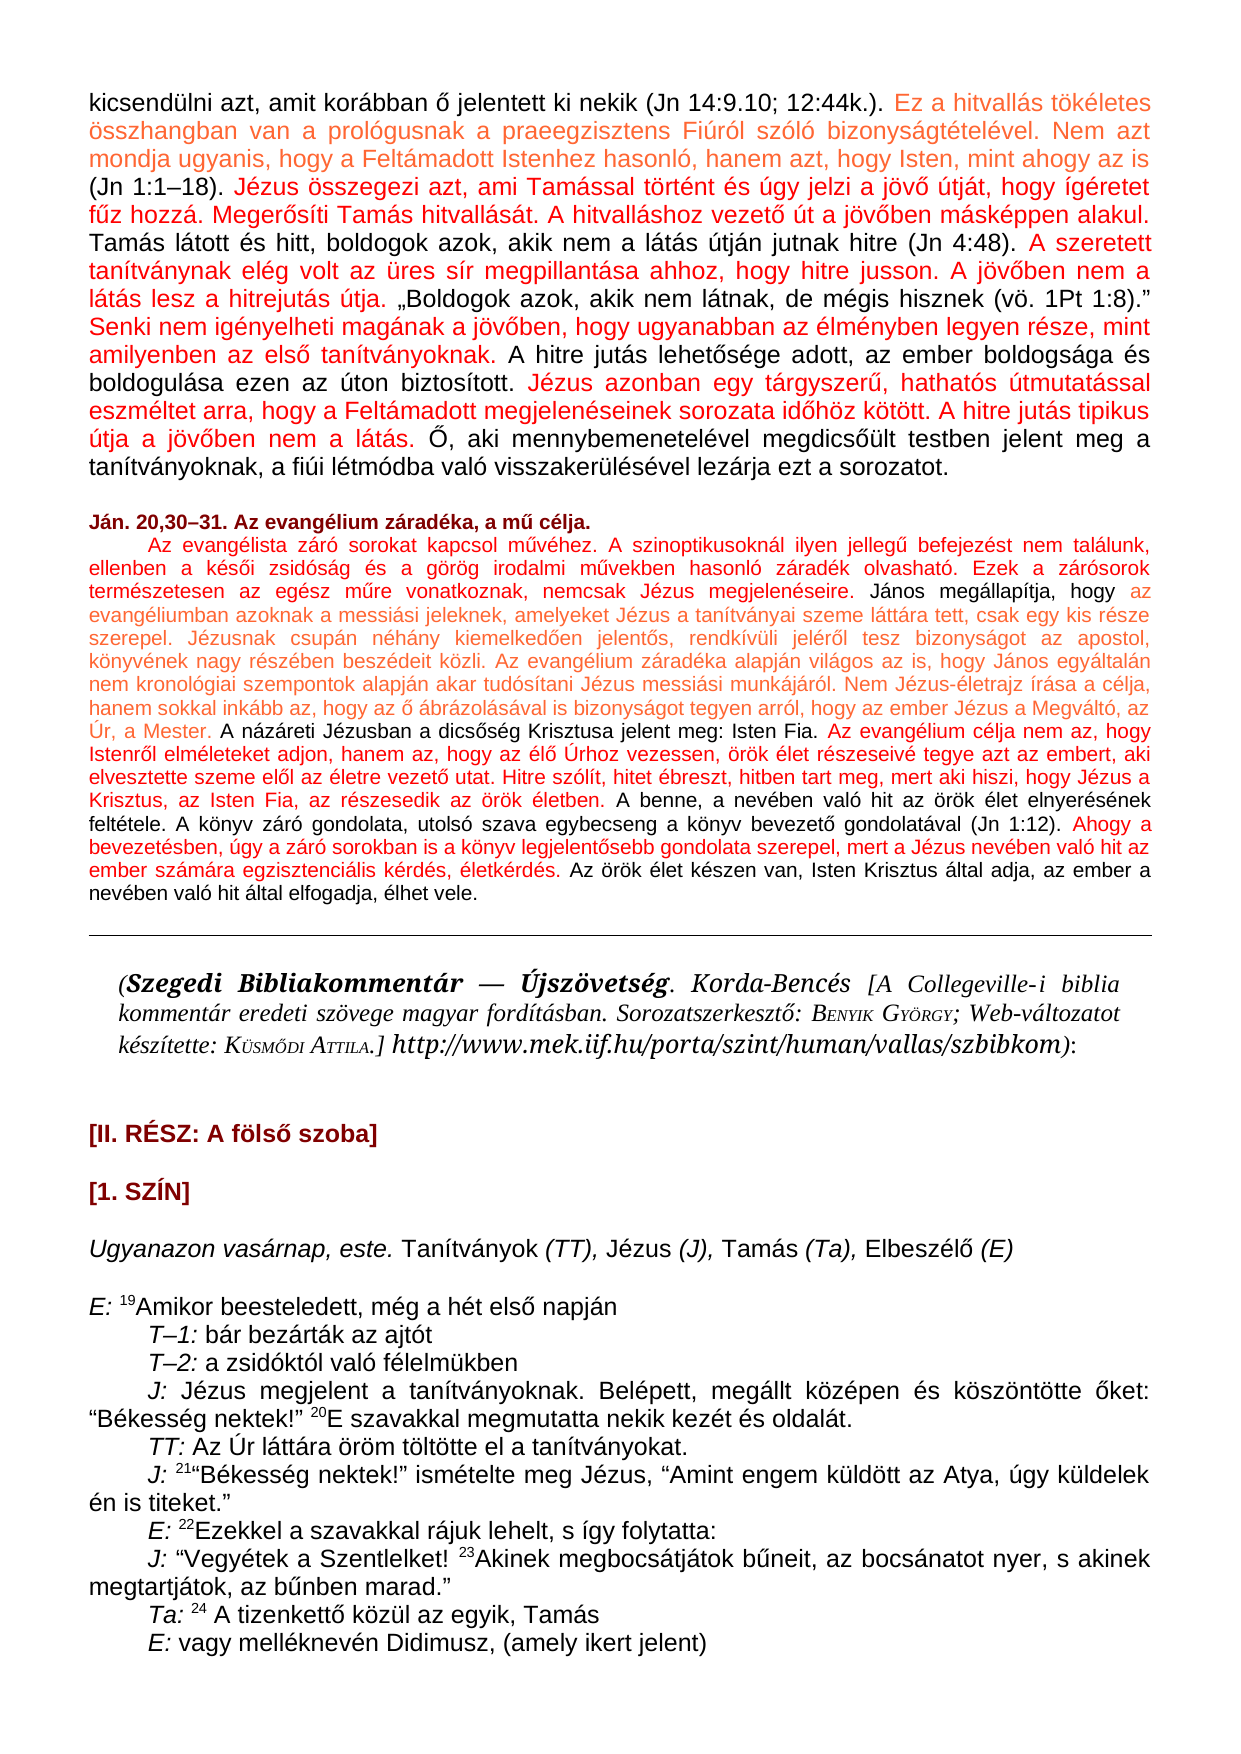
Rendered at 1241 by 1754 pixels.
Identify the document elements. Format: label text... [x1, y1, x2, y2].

text Ugyanazon vasárnap, este. Tanítványok (TT), Jézus (J), Tamás (Ta), Elbeszélő (E) [88, 1235, 1152, 1263]
text Ján. 20,30–31. Az evangélium záradéka, a mű célja. [88, 510, 1152, 533]
text [II. RÉSZ: A fölső szoba] [88, 1120, 1152, 1148]
text T–2: a zsidóktól való félelmükben [88, 1348, 1152, 1376]
text E: vagy melléknevén Didimusz, (amely ikert jelent) [88, 1628, 1152, 1657]
text J: 21“Békesség nektek!” ismételte meg Jézus, “Amint engem küldött az Atya, úgy küldelek én is titeket.” [88, 1460, 1152, 1516]
text [1. SZÍN] [88, 1177, 1152, 1205]
text Ta: 24 A tizenkettő közül az egyik, Tamás [88, 1601, 1152, 1628]
text TT: Az Úr láttára öröm töltötte el a tanítványokat. [88, 1432, 1152, 1460]
text E: 22Ezekkel a szavakkal rájuk lehelt, s így folytatta: [88, 1516, 1152, 1544]
text J: “Vegyétek a Szentlelket! 23Akinek megbocsátjátok bűneit, az bocsánatot nyer, s akinek megtartjátok, az bűnben marad.” [88, 1544, 1152, 1601]
text Az evangélista záró sorokat kapcsol művéhez. A szinoptikusoknál ilyen jellegű befejezést nem találunk, ellenben a késői zsidóság és a görög irodalmi művekben hasonló záradék olvasható. Ezek a zárósorok természetesen az egész műre vonatkoznak, nemcsak Jézus megjelenéseire. János megállapítja, hogy az evangéliumban azoknak a messiási jeleknek, amelyeket Jézus a tanítványai szeme láttára tett, csak egy kis része szerepel. Jézusnak csupán néhány kiemelkedően jelentős, rendkívüli jeléről tesz bizonyságot az apostol, könyvének nagy részében beszédeit közli. Az evangélium záradéka alapján világos az is, hogy János egyáltalán nem kronológiai szempontok alapján akar tudósítani Jézus messiási munkájáról. Nem Jézus-életrajz írása a célja, hanem sokkal inkább az, hogy az ő ábrázolásával is bizonyságot tegyen arról, hogy az ember Jézus a Megváltó, az Úr, a Mester. A názáreti Jézusban a dicsőség Krisztusa jelent meg: Isten Fia. Az evangélium célja nem az, hogy Istenről elméleteket adjon, hanem az, hogy az élő Úrhoz vezessen, örök élet részeseivé tegye azt az embert, aki elvesztette szeme elől az életre vezető utat. Hitre szólít, hitet ébreszt, hitben tart meg, mert aki hiszi, hogy Jézus a Krisztus, az Isten Fia, az részesedik az örök életben. A benne, a nevében való hit az örök élet elnyerésének feltétele. A könyv záró gondolata, utolsó szava egybecseng a könyv bevezető gondolatával (Jn 1:12). Ahogy a bevezetésben, úgy a záró sorokban is a könyv legjelentősebb gondolata szerepel, mert a Jézus nevében való hit az ember számára egzisztenciális kérdés, életkérdés. Az örök élet készen van, Isten Krisztus által adja, az ember a nevében való hit által elfogadja, élhet vele. [88, 533, 1152, 905]
text (Szegedi Bibliakommentár ― Újszövetség. Korda-Bencés [A Collegeville‑i biblia kommentár eredeti szövege magyar fordításban. Sorozatszerkesztő: Benyik György; Web-változatot készítette: Küsmődi Attila.] http://www.mek.iif.hu/porta/szint/human/vallas/szbibkom): [88, 936, 1152, 1090]
text kicsendülni azt, amit korábban ő jelentett ki nekik (Jn 14:9.10; 12:44k.). Ez a hitvallás tökéletes összhangban van a prológusnak a praeegzisztens Fiúról szóló bizonyságtételével. Nem azt mondja ugyanis, hogy a Feltámadott Istenhez hasonló, hanem azt, hogy Isten, mint ahogy az is (Jn 1:1–18). Jézus összegezi azt, ami Tamással történt és úgy jelzi a jövő útját, hogy ígéretet fűz hozzá. Megerősíti Tamás hitvallását. A hitvalláshoz vezető út a jövőben másképpen alakul. Tamás látott és hitt, boldogok azok, akik nem a látás útján jutnak hitre (Jn 4:48). A szeretett tanítványnak elég volt az üres sír megpillantása ahhoz, hogy hitre jusson. A jövőben nem a látás lesz a hitrejutás útja. „Boldogok azok, akik nem látnak, de mégis hisznek (vö. 1Pt 1:8).” Senki nem igényelheti magának a jövőben, hogy ugyanabban az élményben legyen része, mint amilyenben az első tanítványoknak. A hitre jutás lehetősége adott, az ember boldogsága és boldogulása ezen az úton biztosított. Jézus azonban egy tárgyszerű, hathatós útmutatással eszméltet arra, hogy a Feltámadott megjelenéseinek sorozata időhöz kötött. A hitre jutás tipikus útja a jövőben nem a látás. Ő, aki mennybemenetelével megdicsőült testben jelent meg a tanítványoknak, a fiúi létmódba való visszakerülésével lezárja ezt a sorozatot. [88, 88, 1152, 481]
text T–1: bár bezárták az ajtót [88, 1320, 1152, 1348]
text E: 19Amikor beesteledett, még a hét első napján [88, 1292, 1152, 1320]
text J: Jézus megjelent a tanítványoknak. Belépett, megállt középen és köszöntötte őket: “Békesség nektek!” 20E szavakkal megmutatta nekik kezét és oldalát. [88, 1376, 1152, 1432]
